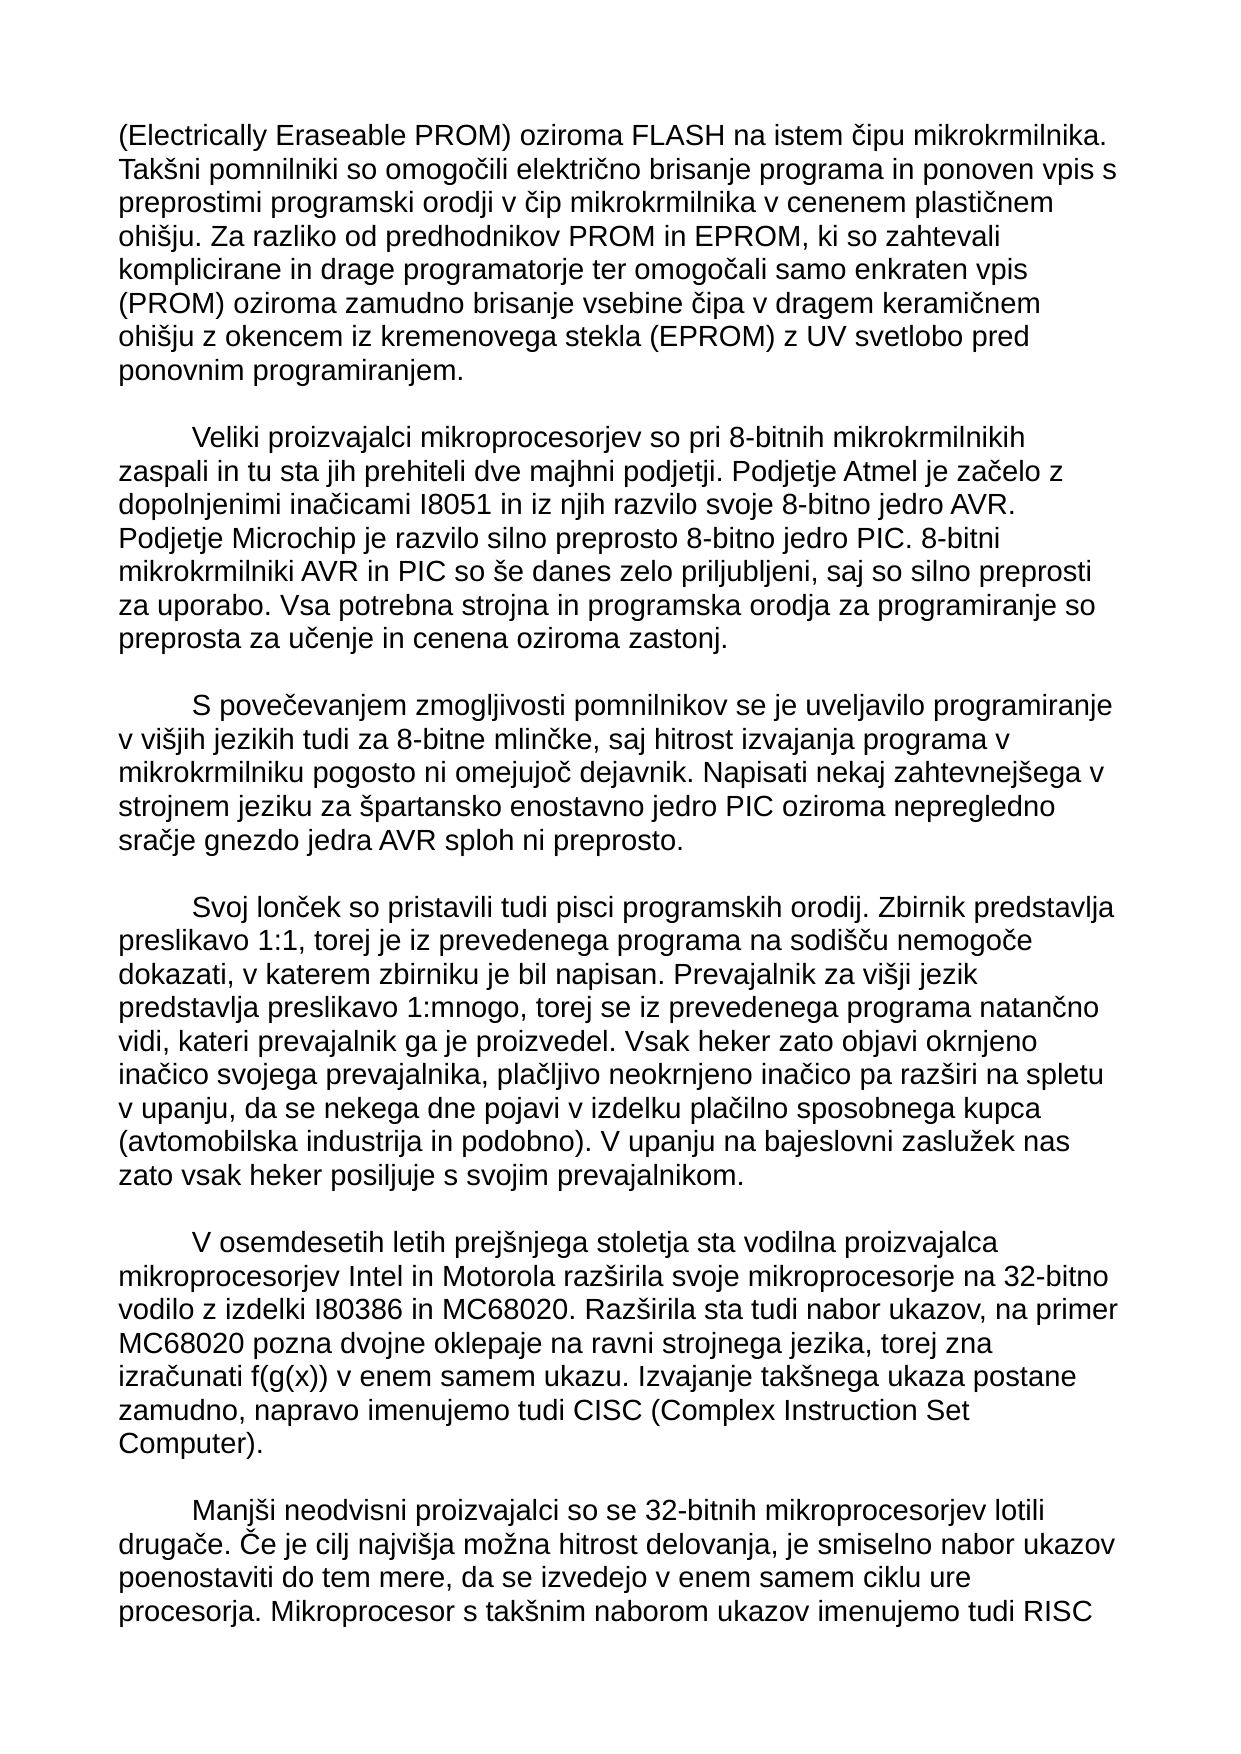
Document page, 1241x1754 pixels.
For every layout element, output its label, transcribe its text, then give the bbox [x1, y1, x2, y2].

text Manjši neodvisni proizvajalci so se 32-bitnih mikroprocesorjev lotili drugače. Če je cilj najvišja možna hitrost delovanja, je smiselno nabor ukazov poenostaviti do tem mere, da se izvedejo v enem samem ciklu ure procesorja. Mikroprocesor s takšnim naborom ukazov imenujemo tudi RISC [118, 1493, 1122, 1627]
text Veliki proizvajalci mikroprocesorjev so pri 8-bitnih mikrokrmilnikih zaspali in tu sta jih prehiteli dve majhni podjetji. Podjetje Atmel je začelo z dopolnjenimi inačicami I8051 in iz njih razvilo svoje 8-bitno jedro AVR. Podjetje Microchip je razvilo silno preprosto 8-bitno jedro PIC. 8-bitni mikrokrmilniki AVR in PIC so še danes zelo priljubljeni, saj so silno preprosti za uporabo. Vsa potrebna strojna in programska orodja za programiranje so preprosta za učenje in cenena oziroma zastonj. [118, 420, 1122, 655]
text S povečevanjem zmogljivosti pomnilnikov se je uveljavilo programiranje v višjih jezikih tudi za 8-bitne mlinčke, saj hitrost izvajanja programa v mikrokrmilniku pogosto ni omejujoč dejavnik. Napisati nekaj zahtevnejšega v strojnem jeziku za špartansko enostavno jedro PIC oziroma nepregledno sračje gnezdo jedra AVR sploh ni preprosto. [118, 688, 1122, 856]
text V osemdesetih letih prejšnjega stoletja sta vodilna proizvajalca mikroprocesorjev Intel in Motorola razširila svoje mikroprocesorje na 32-bitno vodilo z izdelki I80386 in MC68020. Razširila sta tudi nabor ukazov, na primer MC68020 pozna dvojne oklepaje na ravni strojnega jezika, torej zna izračunati f(g(x)) v enem samem ukazu. Izvajanje takšnega ukaza postane zamudno, napravo imenujemo tudi CISC (Complex Instruction Set Computer). [118, 1225, 1122, 1460]
text (Electrically Eraseable PROM) oziroma FLASH na istem čipu mikrokrmilnika. Takšni pomnilniki so omogočili električno brisanje programa in ponoven vpis s preprostimi programski orodji v čip mikrokrmilnika v cenenem plastičnem ohišju. Za razliko od predhodnikov PROM in EPROM, ki so zahtevali komplicirane in drage programatorje ter omogočali samo enkraten vpis (PROM) oziroma zamudno brisanje vsebine čipa v dragem keramičnem ohišju z okencem iz kremenovega stekla (EPROM) z UV svetlobo pred ponovnim programiranjem. [118, 118, 1122, 386]
text Svoj lonček so pristavili tudi pisci programskih orodij. Zbirnik predstavlja preslikavo 1:1, torej je iz prevedenega programa na sodišču nemogoče dokazati, v katerem zbirniku je bil napisan. Prevajalnik za višji jezik predstavlja preslikavo 1:mnogo, torej se iz prevedenega programa natančno vidi, kateri prevajalnik ga je proizvedel. Vsak heker zato objavi okrnjeno inačico svojega prevajalnika, plačljivo neokrnjeno inačico pa razširi na spletu v upanju, da se nekega dne pojavi v izdelku plačilno sposobnega kupca (avtomobilska industrija in podobno). V upanju na bajeslovni zaslužek nas zato vsak heker posiljuje s svojim prevajalnikom. [118, 889, 1122, 1191]
